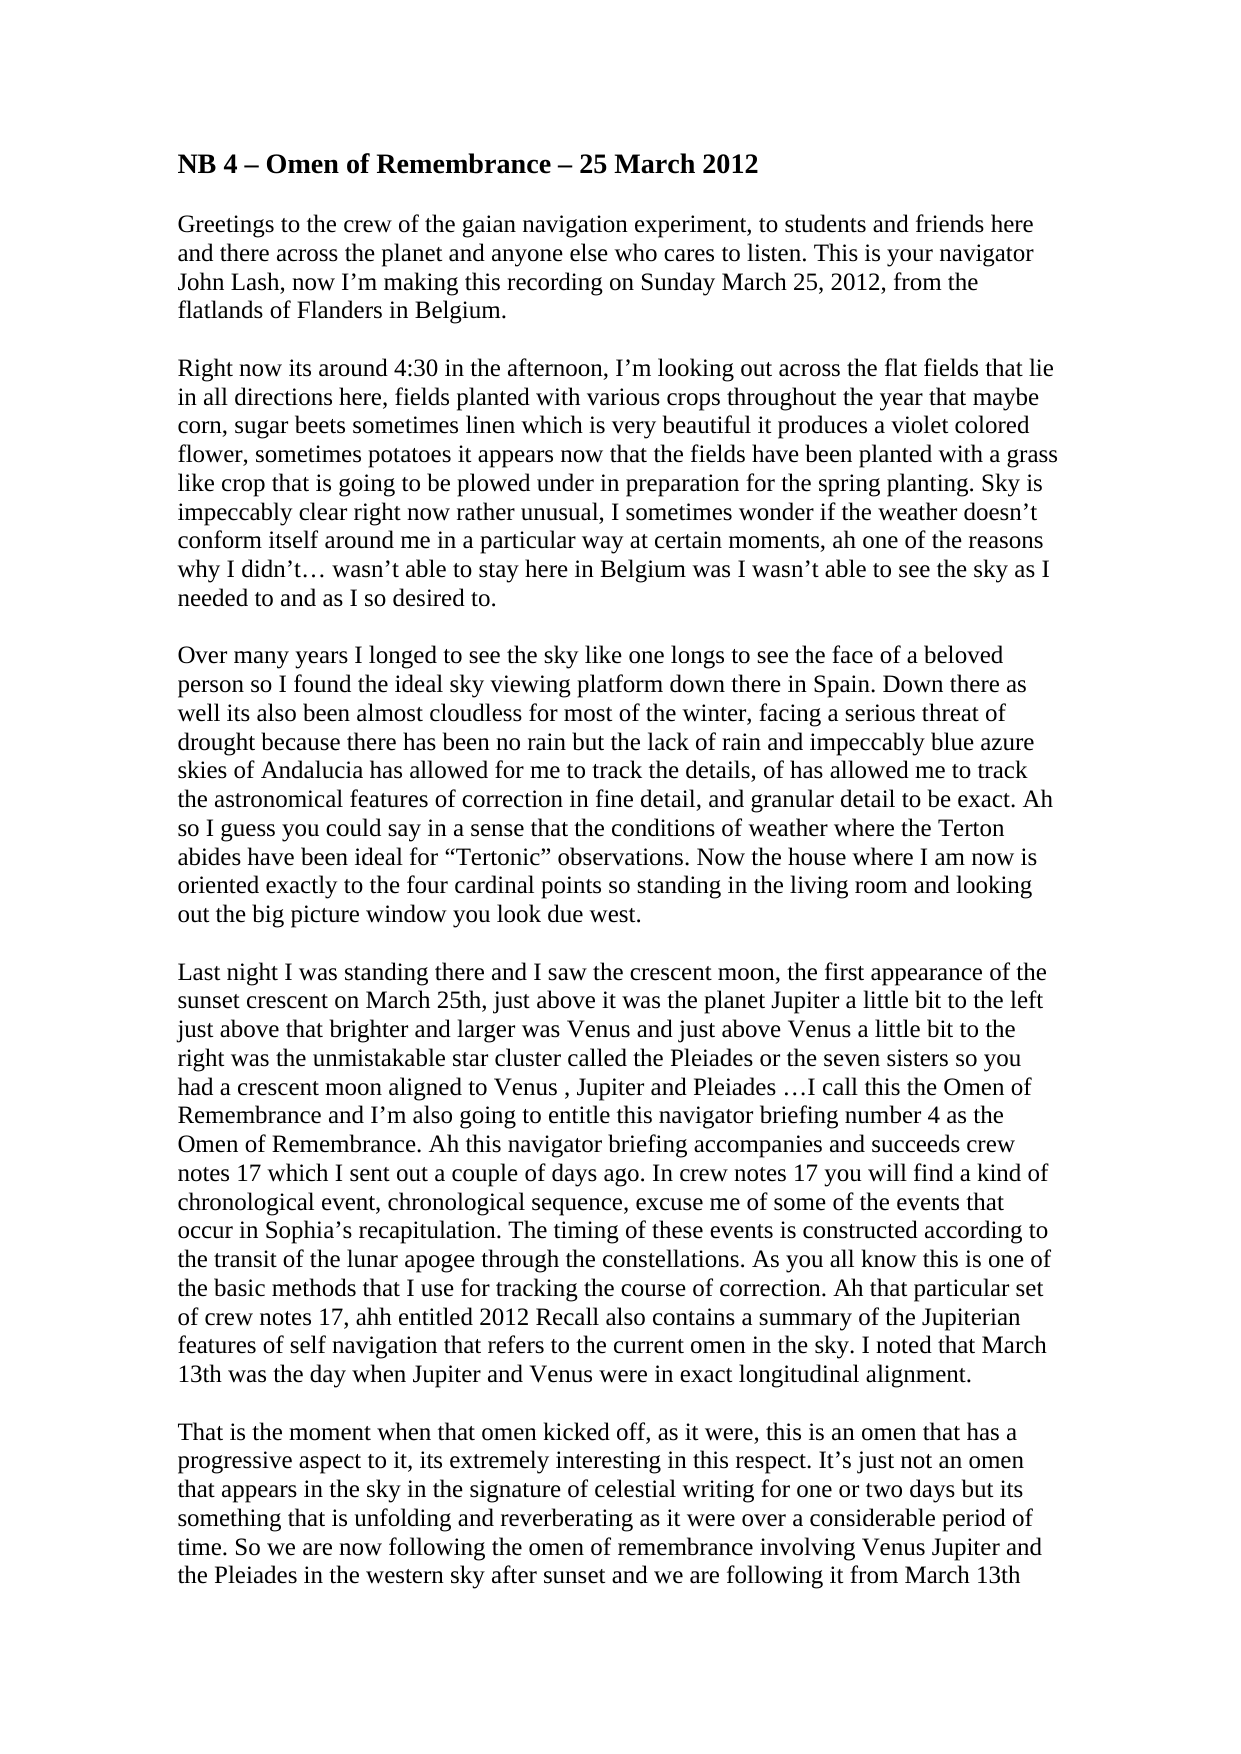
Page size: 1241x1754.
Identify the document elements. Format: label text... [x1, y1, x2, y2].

text Right now its around 4:30 in the afternoon, I’m looking out across the flat fields that lie in all directions here, fields planted with various crops throughout the year that maybe corn, sugar beets sometimes linen which is very beautiful it produces a violet colored flower, sometimes potatoes it appears now that the fields have been planted with a grass like crop that is going to be plowed under in preparation for the spring planting. Sky is impeccably clear right now rather unusual, I sometimes wonder if the weather doesn’t conform itself around me in a particular way at certain moments, ah one of the reasons why I didn’t… wasn’t able to stay here in Belgium was I wasn’t able to see the sky as I needed to and as I so desired to. [177, 353, 1063, 612]
text Last night I was standing there and I saw the crescent moon, the first appearance of the sunset crescent on March 25th, just above it was the planet Jupiter a little bit to the left just above that brighter and larger was Venus and just above Venus a little bit to the right was the unmistakable star cluster called the Pleiades or the seven sisters so you had a crescent moon aligned to Venus , Jupiter and Pleiades …I call this the Omen of Remembrance and I’m also going to entitle this navigator briefing number 4 as the Omen of Remembrance. Ah this navigator briefing accompanies and succeeds crew notes 17 which I sent out a couple of days ago. In crew notes 17 you will find a kind of chronological event, chronological sequence, excuse me of some of the events that occur in Sophia’s recapitulation. The timing of these events is constructed according to the transit of the lunar apogee through the constellations. As you all know this is one of the basic methods that I use for tracking the course of correction. Ah that particular set of crew notes 17, ahh entitled 2012 Recall also contains a summary of the Jupiterian features of self navigation that refers to the current omen in the sky. I noted that March 13th was the day when Jupiter and Venus were in exact longitudinal alignment. [177, 957, 1063, 1388]
text Over many years I longed to see the sky like one longs to see the face of a beloved person so I found the ideal sky viewing platform down there in Spain. Down there as well its also been almost cloudless for most of the winter, facing a serious threat of drought because there has been no rain but the lack of rain and impeccably blue azure skies of Andalucia has allowed for me to track the details, of has allowed me to track the astronomical features of correction in fine detail, and granular detail to be exact. Ah so I guess you could say in a sense that the conditions of weather where the Terton abides have been ideal for “Tertonic” observations. Now the house where I am now is oriented exactly to the four cardinal points so standing in the living room and looking out the big picture window you look due west. [177, 640, 1063, 928]
text Greetings to the crew of the gaian navigation experiment, to students and friends here and there across the planet and anyone else who cares to listen. This is your navigator John Lash, now I’m making this recording on Sunday March 25, 2012, from the flatlands of Flanders in Belgium. [177, 209, 1063, 324]
text That is the moment when that omen kicked off, as it were, this is an omen that has a progressive aspect to it, its extremely interesting in this respect. It’s just not an omen that appears in the sky in the signature of celestial writing for one or two days but its something that is unfolding and reverberating as it were over a considerable period of time. So we are now following the omen of remembrance involving Venus Jupiter and the Pleiades in the western sky after sunset and we are following it from March 13th [177, 1417, 1063, 1589]
subtitle NB 4 – Omen of Remembrance – 25 March 2012 [177, 148, 1063, 180]
